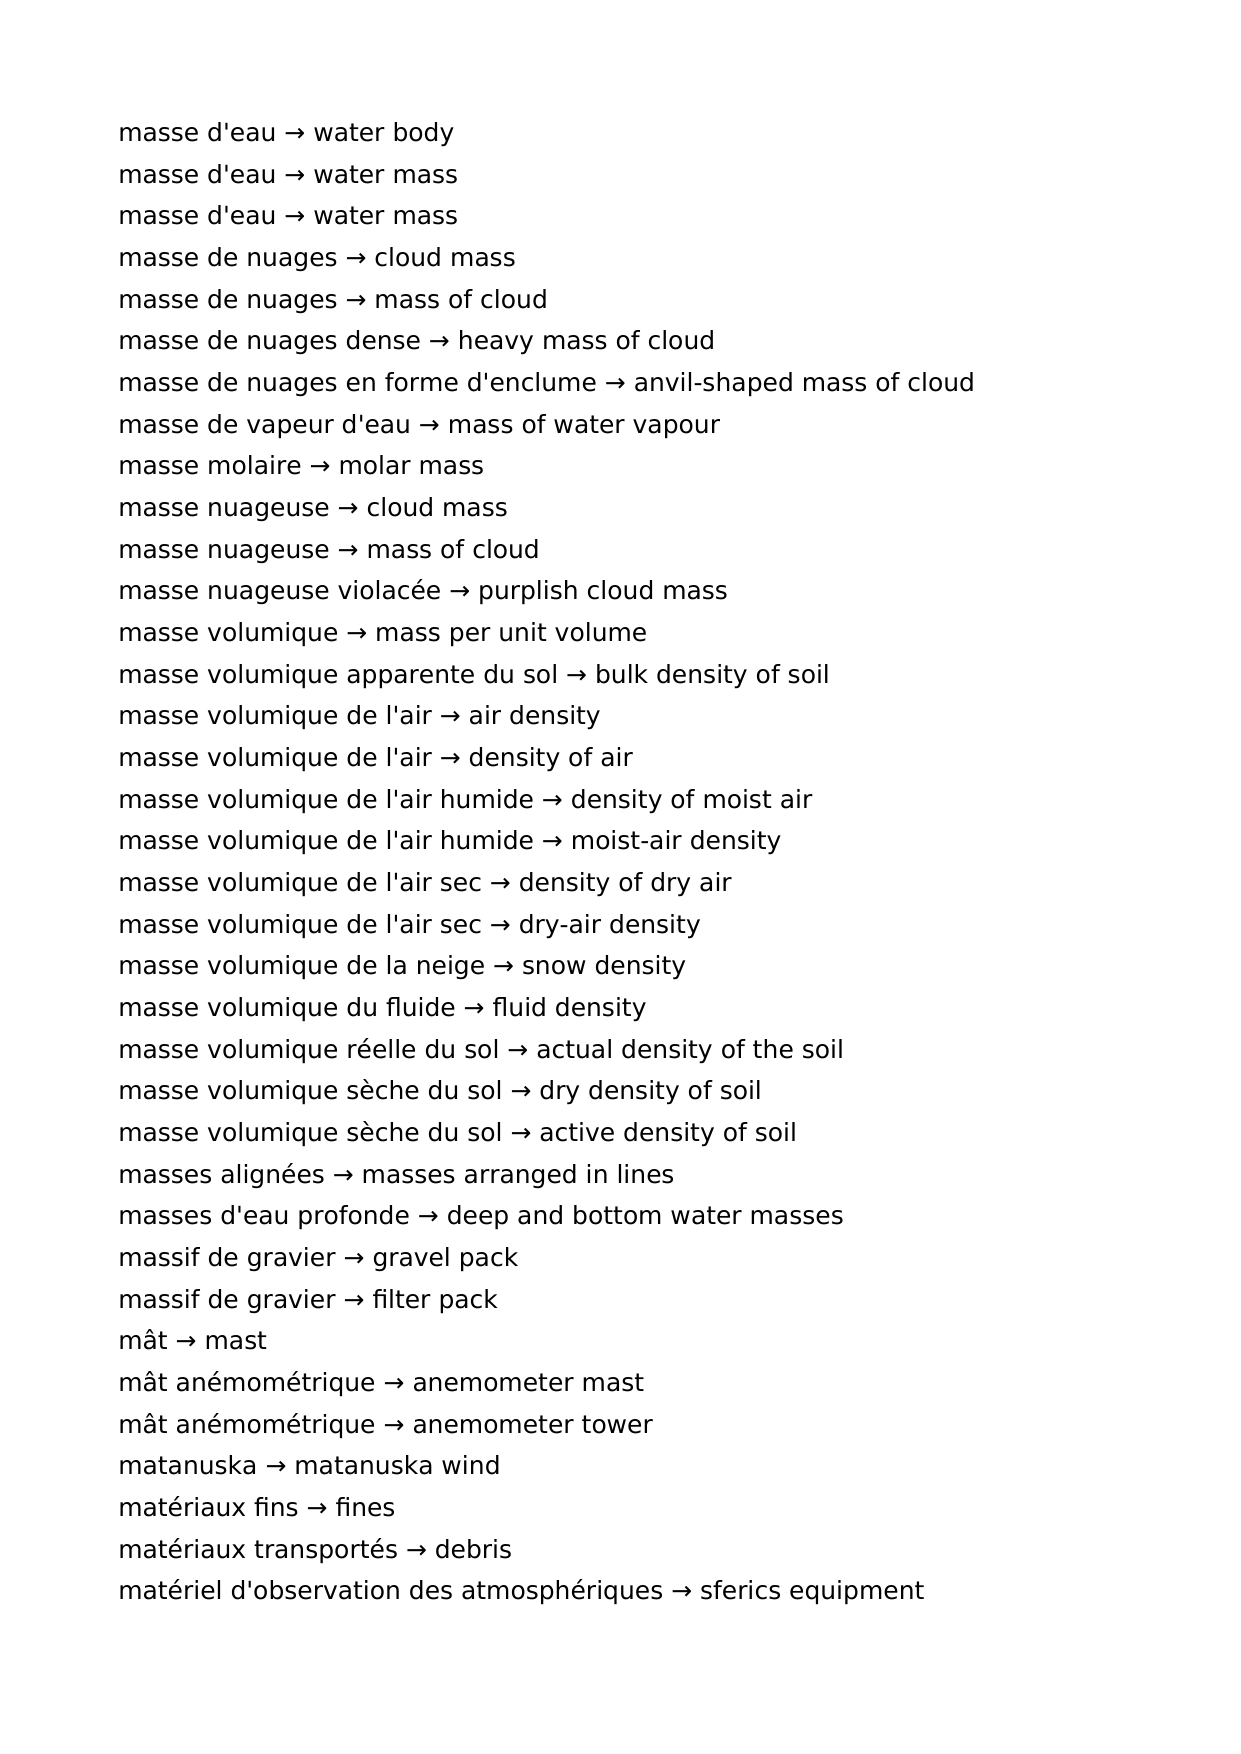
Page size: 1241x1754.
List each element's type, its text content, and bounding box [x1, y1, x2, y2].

text masse molaire → molar mass [118, 451, 1122, 481]
text masse volumique sèche du sol → active density of soil [118, 1118, 1122, 1147]
text masse volumique de l'air sec → density of dry air [118, 868, 1122, 897]
text matériaux transportés → debris [118, 1535, 1122, 1564]
text masse volumique sèche du sol → dry density of soil [118, 1076, 1122, 1106]
text masse volumique du fluide → fluid density [118, 993, 1122, 1022]
text masse volumique de l'air humide → density of moist air [118, 785, 1122, 814]
text masse nuageuse violacée → purplish cloud mass [118, 576, 1122, 606]
text masse volumique de l'air → air density [118, 701, 1122, 731]
text mât → mast [118, 1326, 1122, 1356]
text masse volumique apparente du sol → bulk density of soil [118, 660, 1122, 689]
text masse volumique de la neige → snow density [118, 951, 1122, 981]
text masse de nuages dense → heavy mass of cloud [118, 326, 1122, 356]
text masse d'eau → water body [118, 118, 1122, 147]
text matanuska → matanuska wind [118, 1451, 1122, 1481]
text masses alignées → masses arranged in lines [118, 1160, 1122, 1189]
text masse volumique de l'air → density of air [118, 743, 1122, 772]
text masse volumique de l'air sec → dry-air density [118, 910, 1122, 939]
text massif de gravier → filter pack [118, 1285, 1122, 1314]
text masse volumique réelle du sol → actual density of the soil [118, 1035, 1122, 1064]
text masse d'eau → water mass [118, 160, 1122, 189]
text masse d'eau → water mass [118, 201, 1122, 231]
text masses d'eau profonde → deep and bottom water masses [118, 1201, 1122, 1231]
text masse de nuages → mass of cloud [118, 285, 1122, 314]
text masse de nuages en forme d'enclume → anvil-shaped mass of cloud [118, 368, 1122, 397]
text masse volumique de l'air humide → moist-air density [118, 826, 1122, 856]
text masse de vapeur d'eau → mass of water vapour [118, 410, 1122, 439]
text matériel d'observation des atmosphériques → sferics equipment [118, 1576, 1122, 1606]
text masse volumique → mass per unit volume [118, 618, 1122, 647]
text mât anémométrique → anemometer mast [118, 1368, 1122, 1397]
text massif de gravier → gravel pack [118, 1243, 1122, 1272]
text masse nuageuse → mass of cloud [118, 535, 1122, 564]
text masse de nuages → cloud mass [118, 243, 1122, 272]
text matériaux fins → fines [118, 1493, 1122, 1522]
text masse nuageuse → cloud mass [118, 493, 1122, 522]
text mât anémométrique → anemometer tower [118, 1410, 1122, 1439]
